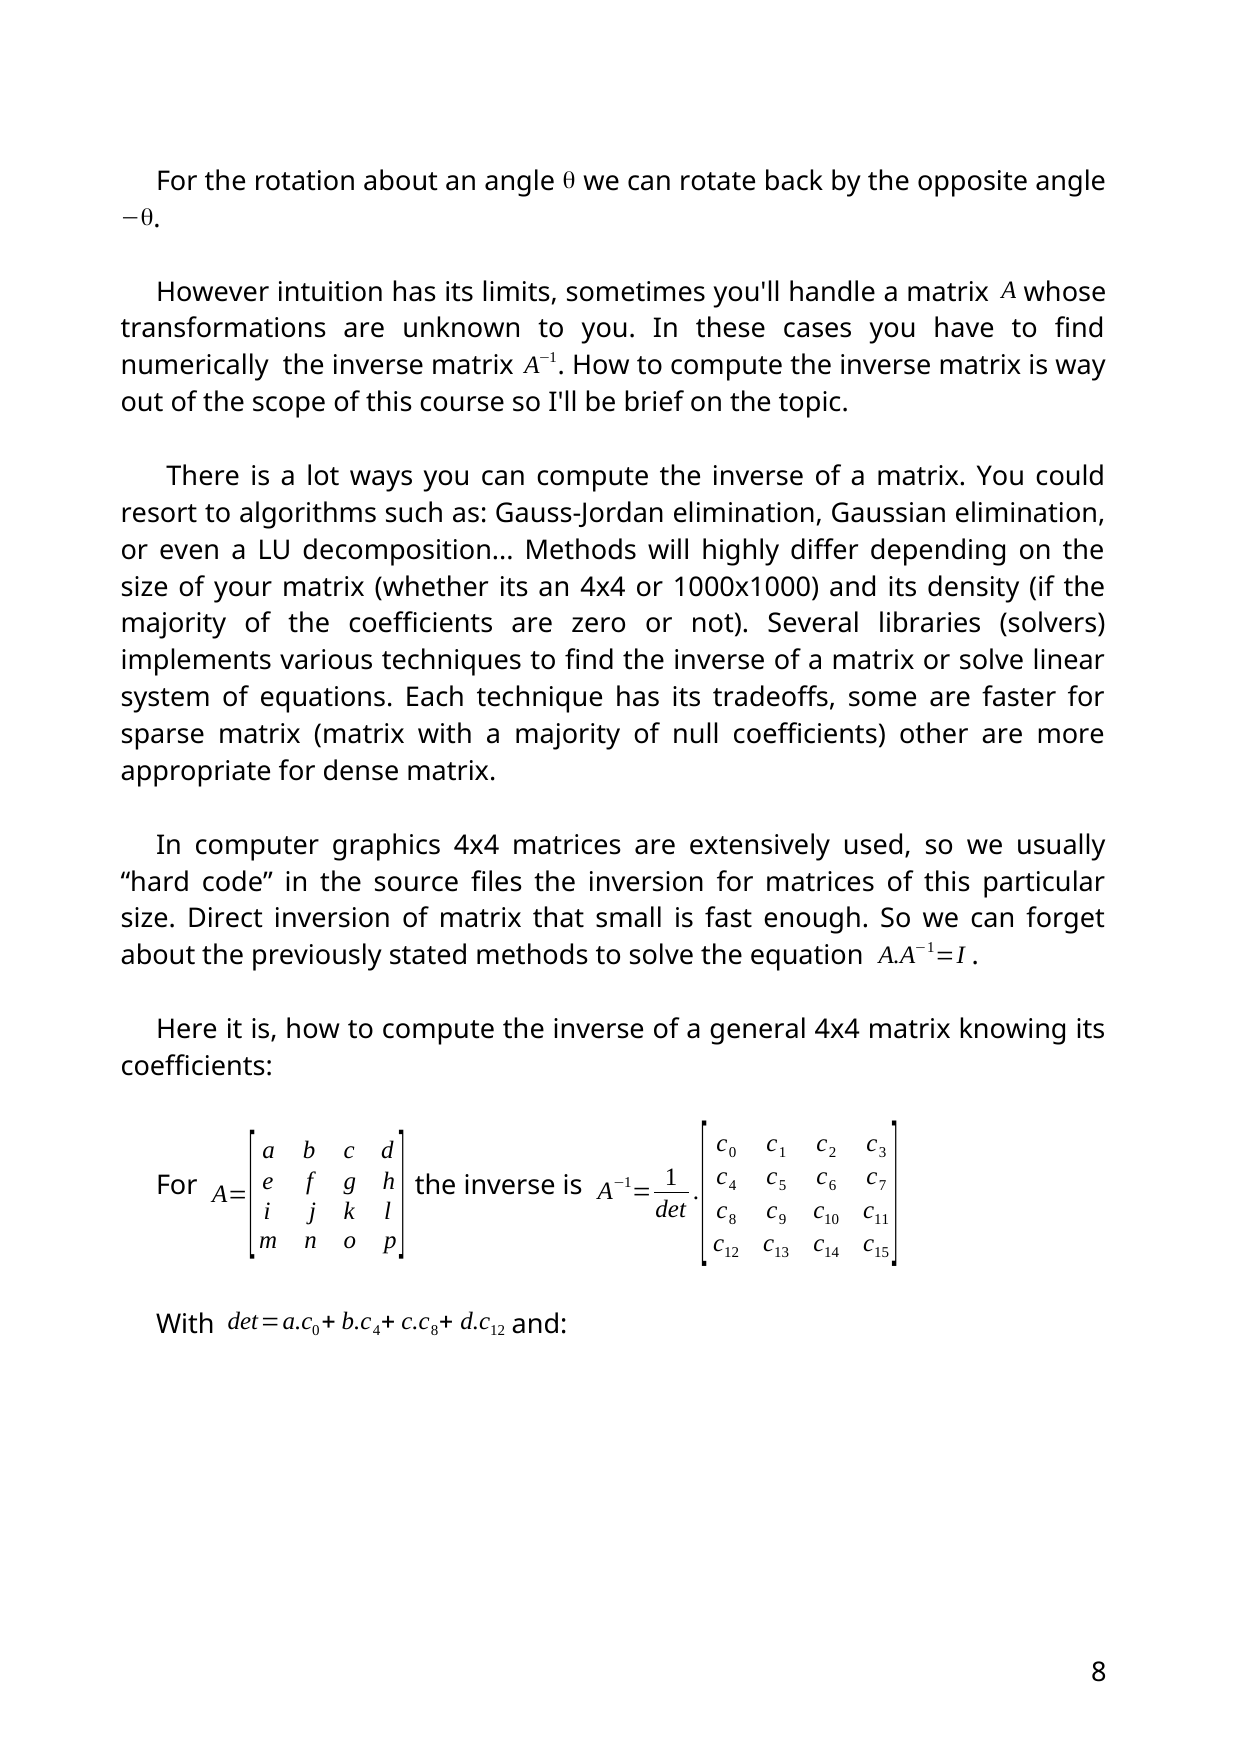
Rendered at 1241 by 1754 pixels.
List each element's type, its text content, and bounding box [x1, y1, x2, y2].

text For the rotation about an angle we can rotate back by the opposite angle . [120, 161, 1106, 235]
text In computer graphics 4x4 matrices are extensively used, so we usually “hard code” in the source files the inversion for matrices of this particular size. Direct inversion of matrix that small is fast enough. So we can forget about the previously stated methods to solve the equation . [120, 825, 1106, 973]
text With and: [120, 1305, 1106, 1342]
text Here it is, how to compute the inverse of a general 4x4 matrix knowing its coefficients: [120, 1009, 1106, 1083]
text However intuition has its limits, sometimes you'll handle a matrix whose transformations are unknown to you. In these cases you have to find numerically the inverse matrix . How to compute the inverse matrix is way out of the scope of this course so I'll be brief on the topic. [120, 272, 1106, 419]
text There is a lot ways you can compute the inverse of a matrix. You could resort to algorithms such as: Gauss-Jordan elimination, Gaussian elimination, or even a LU decomposition... Methods will highly differ depending on the size of your matrix (whether its an 4x4 or 1000x1000) and its density (if the majority of the coefficients are zero or not). Several libraries (solvers) implements various techniques to find the inverse of a matrix or solve linear system of equations. Each technique has its tradeoffs, some are faster for sparse matrix (matrix with a majority of null coefficients) other are more appropriate for dense matrix. [120, 456, 1106, 788]
text For the inverse is [120, 1120, 1106, 1268]
